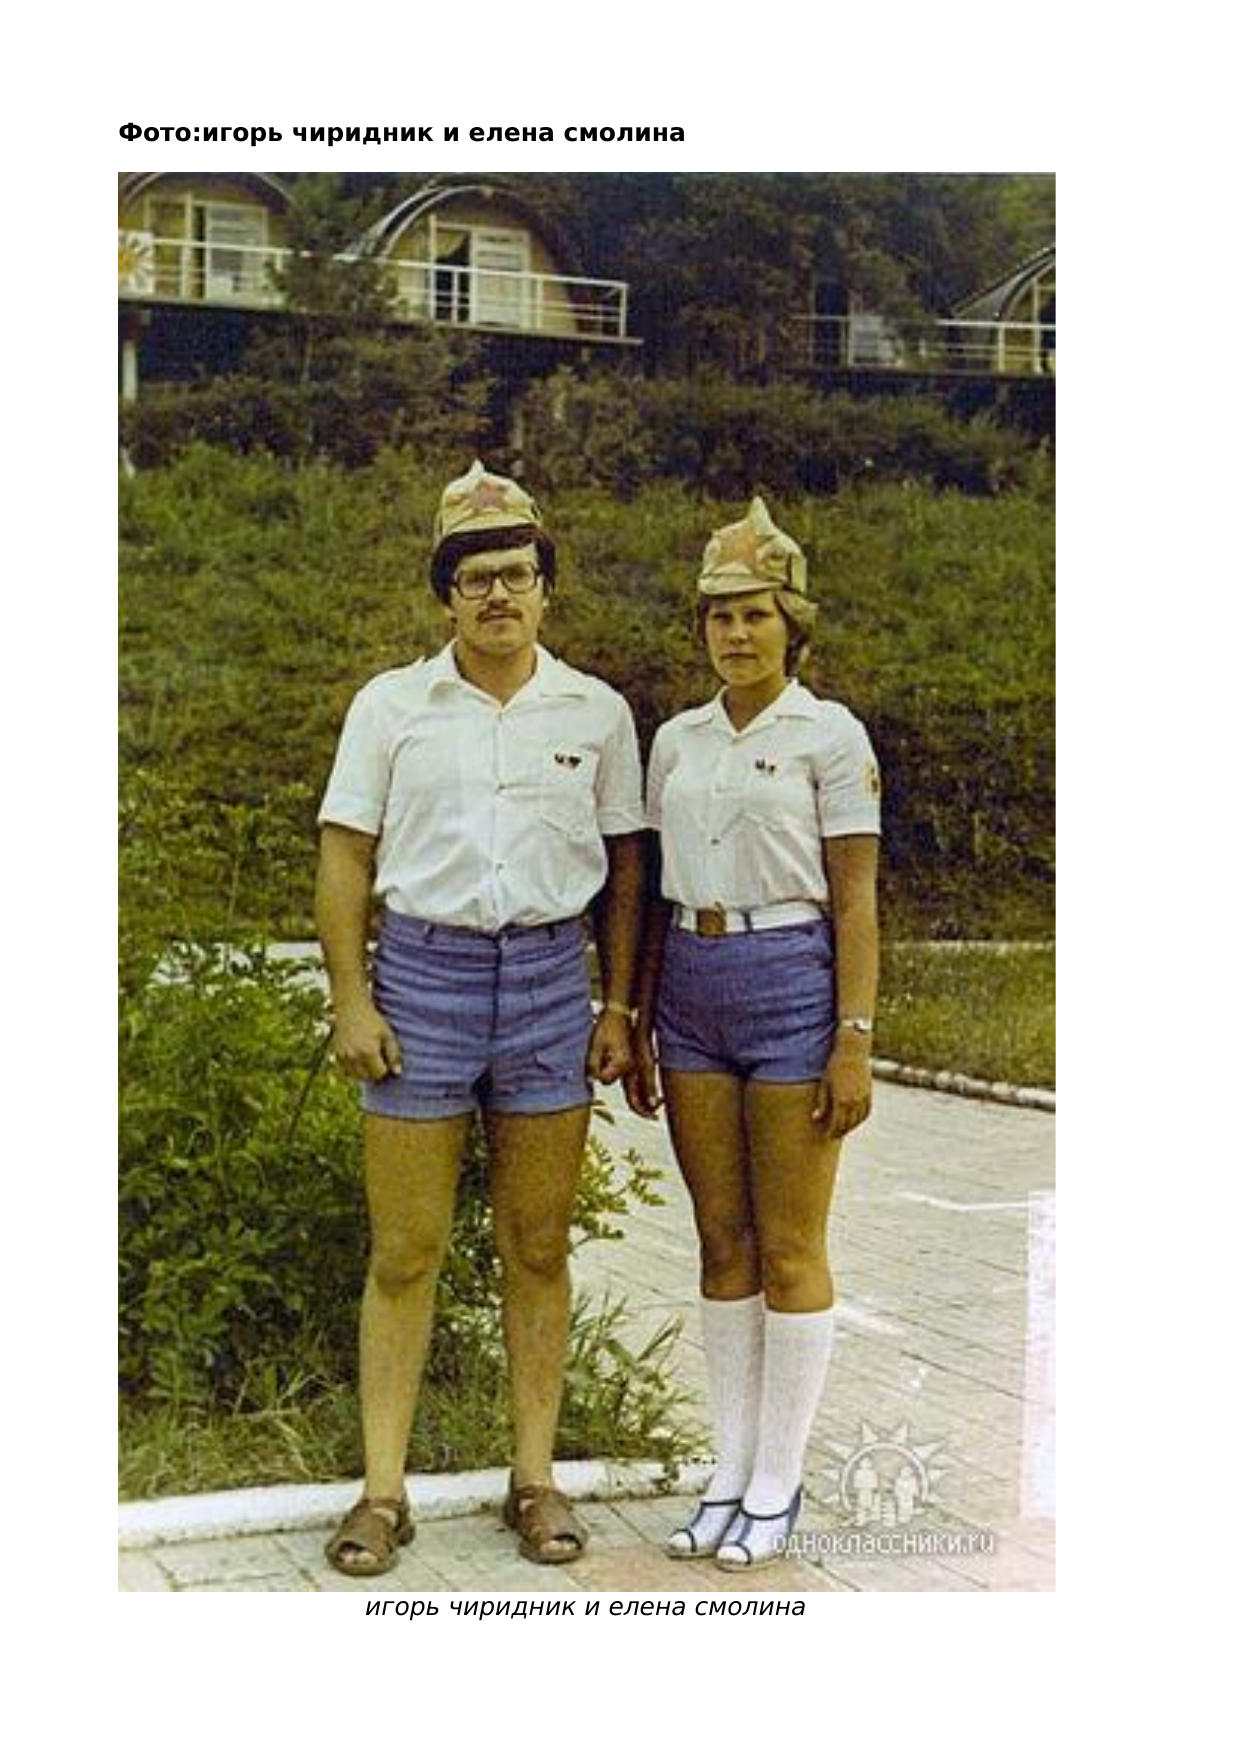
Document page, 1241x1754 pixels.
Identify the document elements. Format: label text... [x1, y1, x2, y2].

subtitle Фото:игорь чиридник и елена смолина [118, 118, 1122, 147]
picture [118, 172, 1056, 1592]
text игорь чиридник и елена смолина [118, 1592, 1056, 1621]
